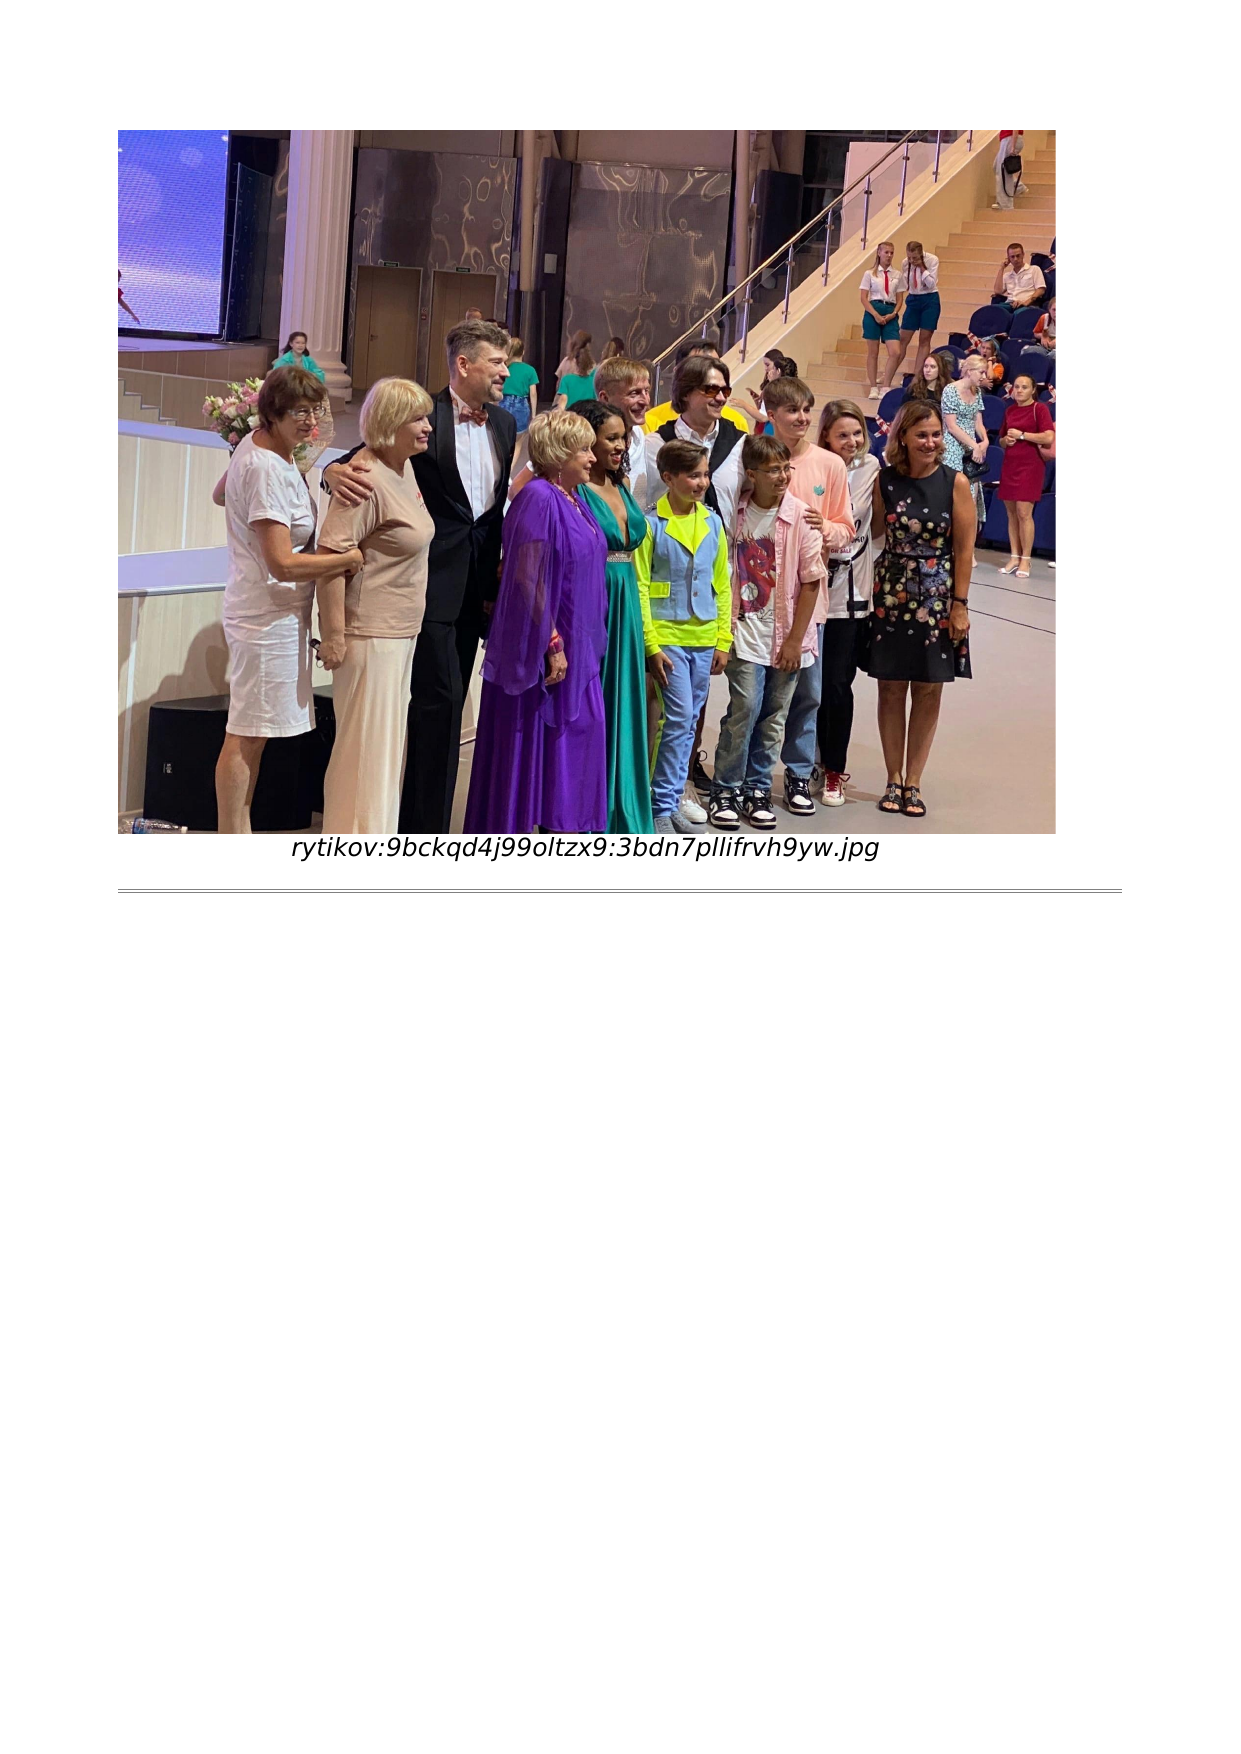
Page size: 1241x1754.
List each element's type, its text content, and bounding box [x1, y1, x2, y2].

picture [118, 130, 1056, 834]
text rytikov:9bckqd4j99oltzx9:3bdn7pllifrvh9yw.jpg [118, 834, 1056, 862]
